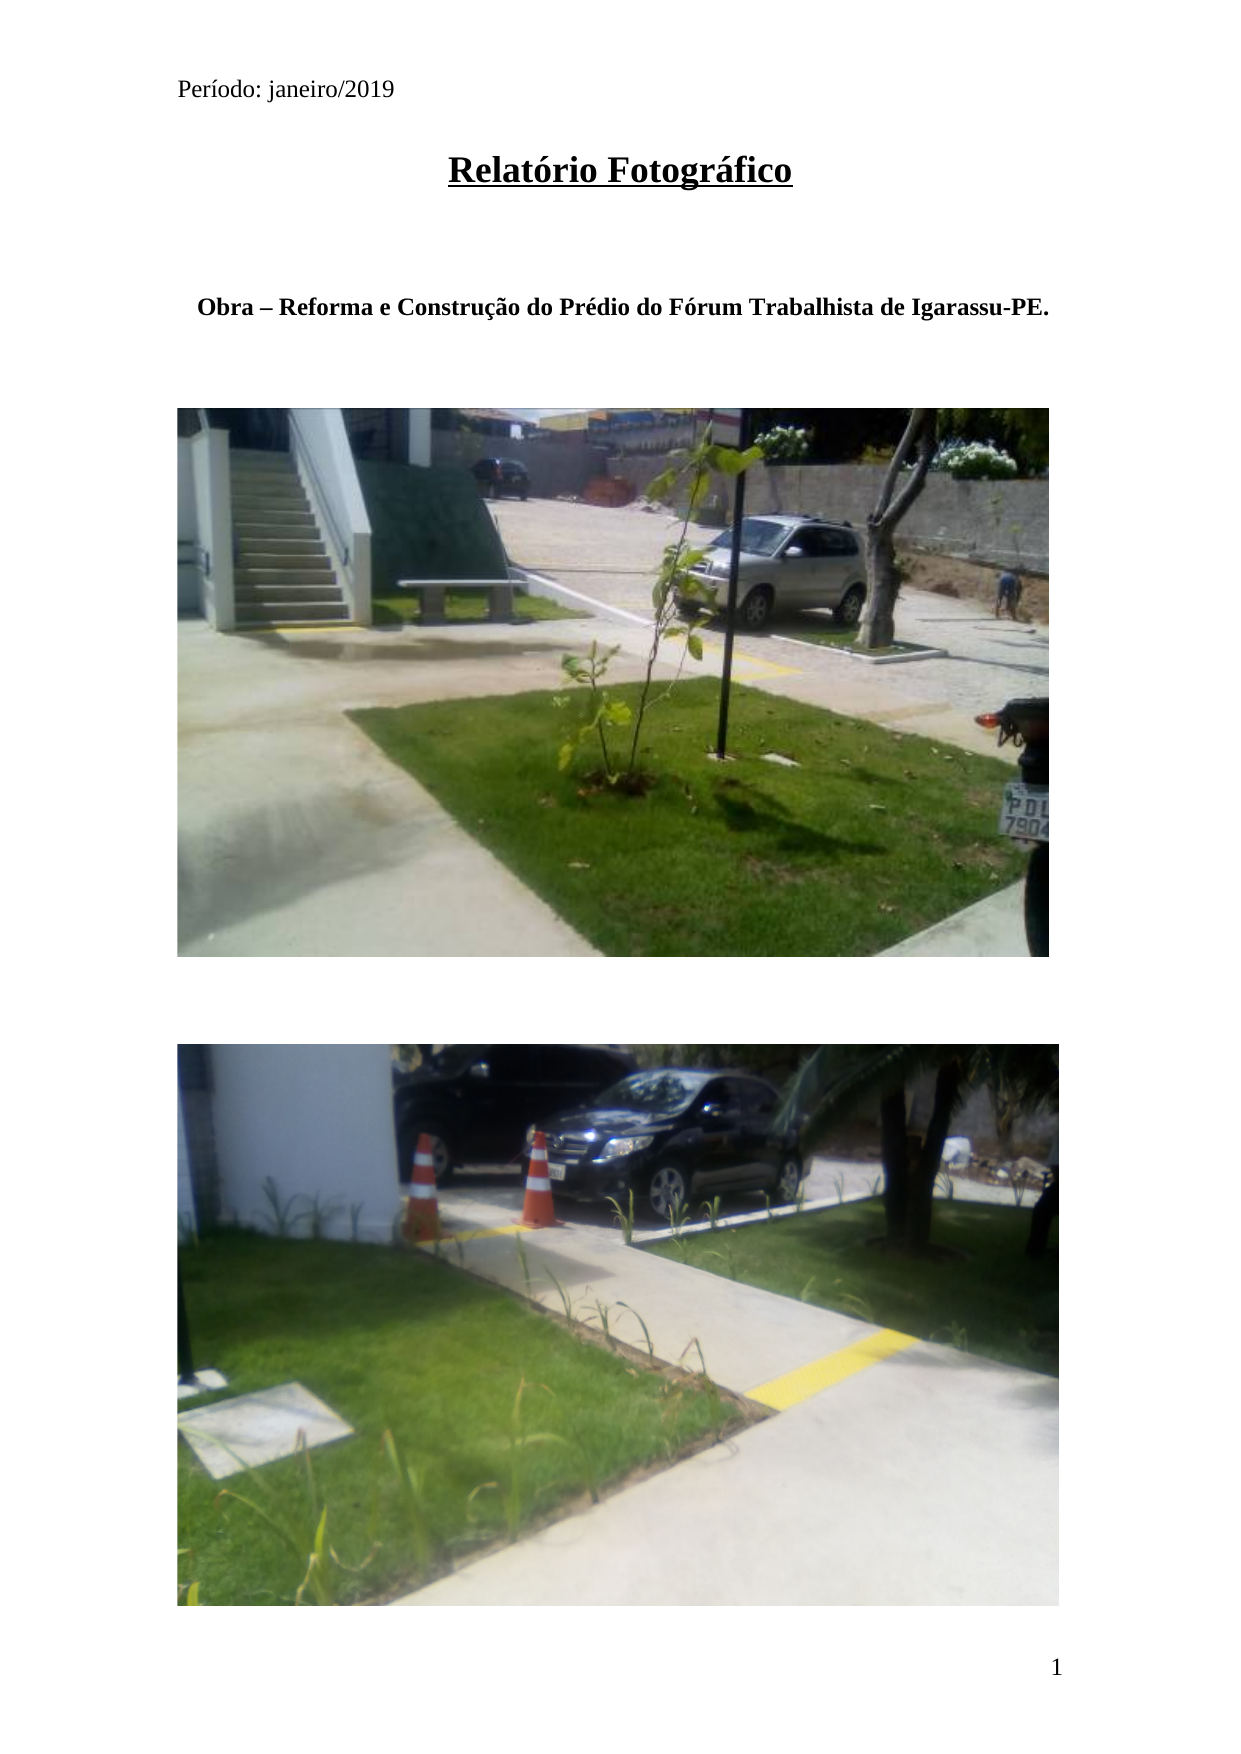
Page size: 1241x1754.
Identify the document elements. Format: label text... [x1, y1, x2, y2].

text Obra – Reforma e Construção do Prédio do Fórum Trabalhista de Igarassu-PE. [177, 292, 1063, 321]
picture [177, 1044, 1059, 1606]
picture [177, 408, 1049, 957]
text Relatório Fotográfico [177, 148, 1063, 191]
